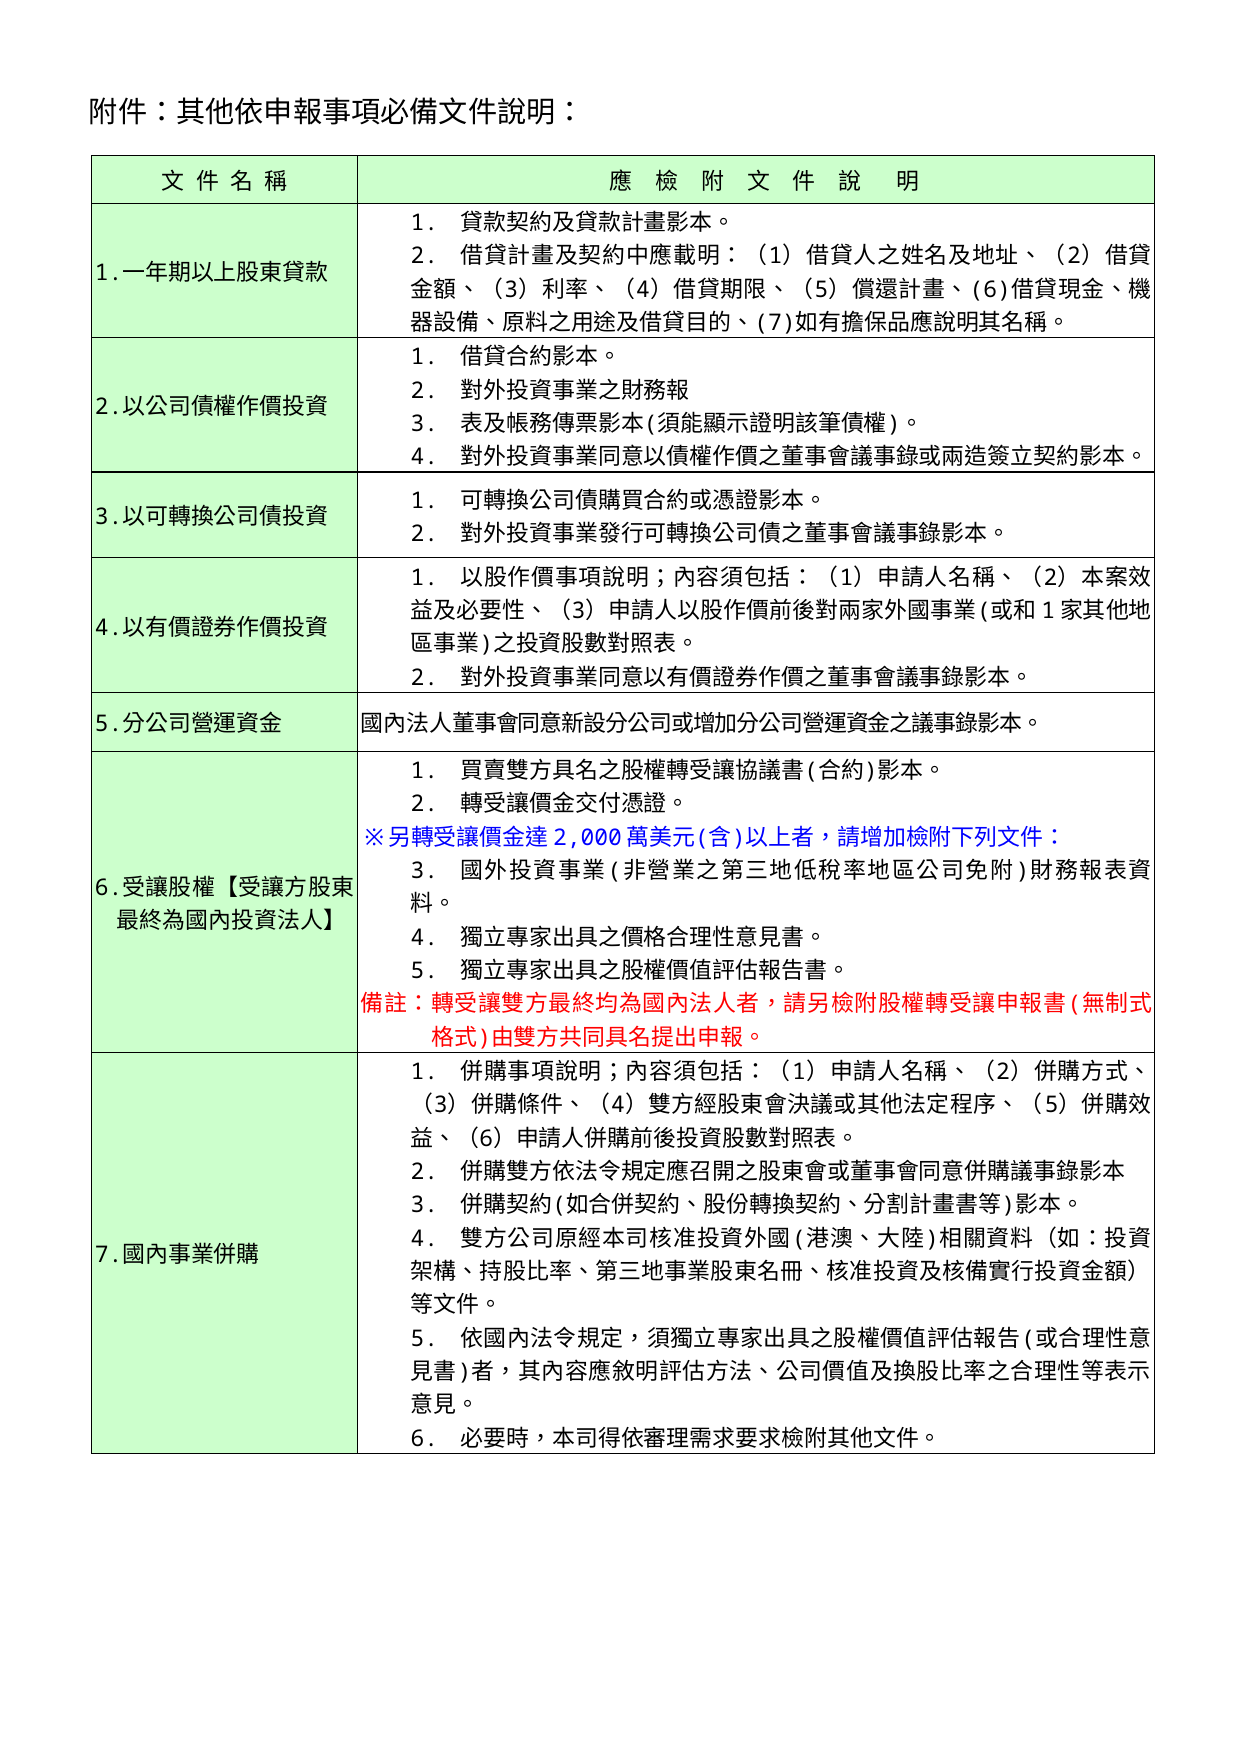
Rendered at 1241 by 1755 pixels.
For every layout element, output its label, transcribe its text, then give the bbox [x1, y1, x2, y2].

table_cell 2.以公司債權作價投資 [92, 338, 357, 471]
table_cell 借貸合約影本。 對外投資事業之財務報 表及帳務傳票影本(須能顯示證明該筆債權)。 對外投資事業同意以債權作價之董事會議事錄或兩造簽立契約影本。 [358, 338, 1154, 471]
table_cell 1.一年期以上股東貸款 [92, 204, 357, 337]
table_cell 7.國內事業併購 [92, 1053, 357, 1453]
table_cell 4.以有價證券作價投資 [92, 558, 357, 692]
table_cell 3.以可轉換公司債投資 [92, 473, 357, 557]
table_cell 國內法人董事會同意新設分公司或增加分公司營運資金之議事錄影本。 [358, 693, 1154, 751]
table_cell 可轉換公司債購買合約或憑證影本。 對外投資事業發行可轉換公司債之董事會議事錄影本。 [358, 473, 1154, 557]
table_cell 併購事項說明；內容須包括：（1）申請人名稱、（2）併購方式、（3）併購條件、（4）雙方經股東會決議或其他法定程序、（5）併購效益、（6）申請人併購前後投資股數對照表。 併購雙方依法令規定應召開之股東會或董事會同意併購議事錄影本 併購契約(如合併契約、股份轉換契約、分割計畫書等)影本。 雙方公司原經本司核准投資外國(港澳、大陸)相關資料（如：投資架構、持股比率、第三地事業股東名冊、核准投資及核備實行投資金額）等文件。 依國內法令規定，須獨立專家出具之股權價值評估報告(或合理性意見書)者，其內容應敘明評估方法、公司價值及換股比率之合理性等表示意見。 必要時，本司得依審理需求要求檢附其他文件。 [358, 1053, 1154, 1453]
text 附件：其他依申報事項必備文件說明： [89, 89, 1152, 130]
table_cell 買賣雙方具名之股權轉受讓協議書(合約)影本。 轉受讓價金交付憑證。 ※另轉受讓價金達2,000萬美元(含)以上者，請增加檢附下列文件： 國外投資事業(非營業之第三地低稅率地區公司免附)財務報表資料。 獨立專家出具之價格合理性意見書。 獨立專家出具之股權價值評估報告書。 備註：轉受讓雙方最終均為國內法人者，請另檢附股權轉受讓申報書(無制式格式)由雙方共同具名提出申報。 [358, 752, 1154, 1052]
table_cell 5.分公司營運資金 [92, 693, 357, 751]
table_header 文 件 名 稱 [92, 156, 357, 203]
table_header 應 檢 附 文 件 說 明 [358, 156, 1154, 203]
table_cell 6.受讓股權【受讓方股東最終為國內投資法人】 [92, 752, 357, 1052]
table_cell 貸款契約及貸款計畫影本。 借貸計畫及契約中應載明：（1）借貸人之姓名及地址、（2）借貸金額、（3）利率、（4）借貸期限、（5）償還計畫、(6)借貸現金、機器設備、原料之用途及借貸目的、(7)如有擔保品應說明其名稱。 [358, 204, 1154, 337]
table_cell 以股作價事項說明；內容須包括：（1）申請人名稱、（2）本案效益及必要性、（3）申請人以股作價前後對兩家外國事業(或和1家其他地區事業)之投資股數對照表。 對外投資事業同意以有價證券作價之董事會議事錄影本。 [358, 558, 1154, 692]
